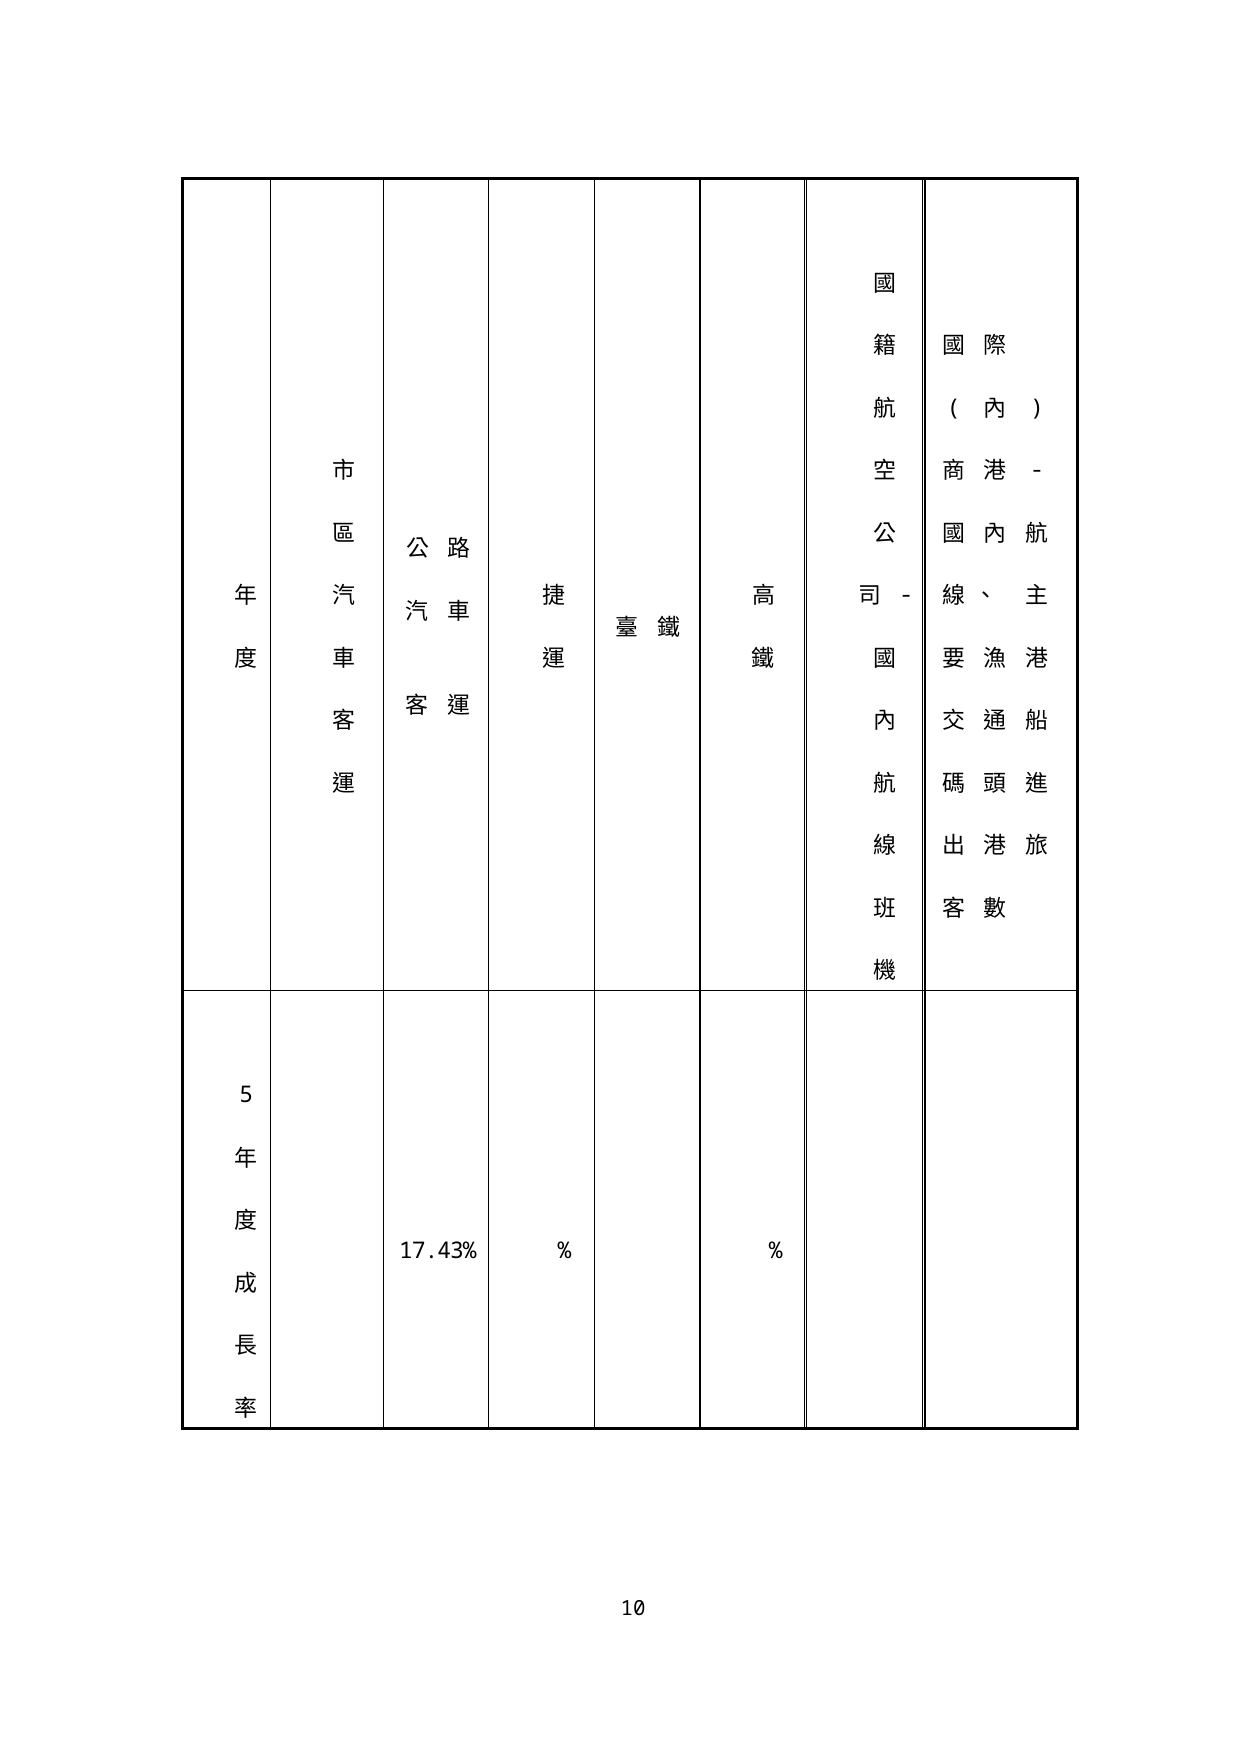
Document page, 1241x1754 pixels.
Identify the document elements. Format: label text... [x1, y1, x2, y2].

table_header 國際(內)商港-國內航線、主要漁港交通船碼頭進出港旅客數 [926, 180, 1076, 990]
table_header 國籍航空公司-國內航線班機 [807, 180, 922, 990]
table_header 臺鐵 [595, 180, 699, 990]
table_header 年度 [184, 180, 270, 990]
table_cell 5年度成長率 [184, 991, 270, 1427]
table_cell [926, 991, 1076, 1427]
table_header 捷運 [489, 180, 594, 990]
table_header 公路汽車 客運 [384, 180, 488, 990]
table_cell [595, 991, 699, 1427]
table_header 高鐵 [701, 180, 804, 990]
table_cell % [701, 991, 804, 1427]
table_cell [807, 991, 922, 1427]
table_cell [271, 991, 383, 1427]
table_cell -17.43% [384, 991, 488, 1427]
table_header 市區汽車 客運 [271, 180, 383, 990]
table_cell % [489, 991, 594, 1427]
